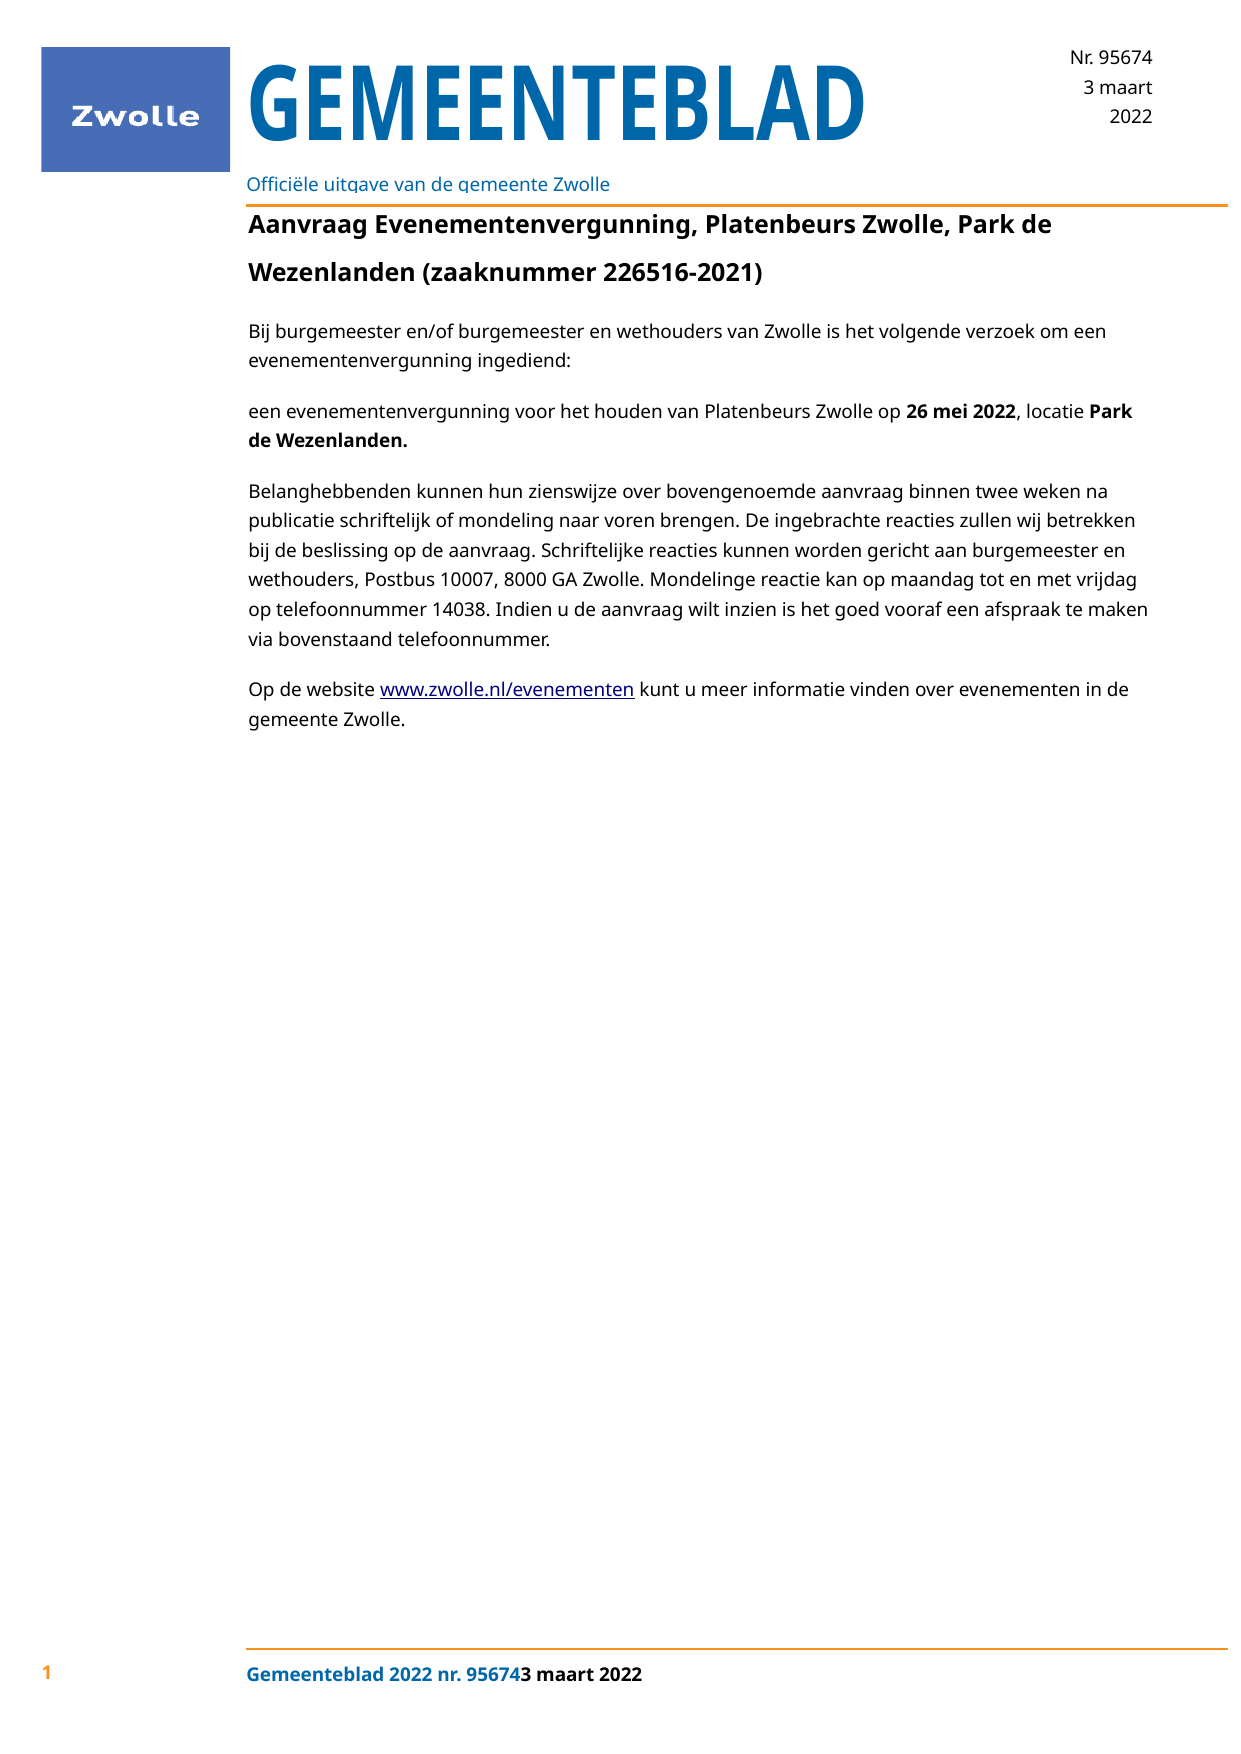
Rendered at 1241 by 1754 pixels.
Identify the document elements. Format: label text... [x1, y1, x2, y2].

text Bij burgemeester en/of burgemeester en wethouders van Zwolle is het volgende verzoek om een evenementenvergunning ingediend: [248, 318, 1152, 373]
text Belanghebbenden kunnen hun zienswijze over bovengenoemde aanvraag binnen twee weken na publicatie schriftelijk of mondeling naar voren brengen. De ingebrachte reacties zullen wij betrekken bij de beslissing op de aanvraag. Schriftelijke reacties kunnen worden gericht aan burgemeester en wethouders, Postbus 10007, 8000 GA Zwolle. Mondelinge reactie kan op maandag tot en met vrijdag op telefoonnummer 14038. Indien u de aanvraag wilt inzien is het goed vooraf een afspraak te maken via bovenstaand telefoonnummer. [248, 478, 1152, 652]
picture [41, 47, 231, 172]
text Aanvraag Evenementenvergunning, Platenbeurs Zwolle, Park de Wezenlanden (zaaknummer 226516-2021) [248, 207, 1152, 288]
text Op de website www.zwolle.nl/evenementen kunt u meer informatie vinden over evenementen in de gemeente Zwolle. [248, 676, 1152, 732]
text een evenementenvergunning voor het houden van Platenbeurs Zwolle op 26 mei 2022, locatie Park de Wezenlanden. [248, 398, 1152, 453]
